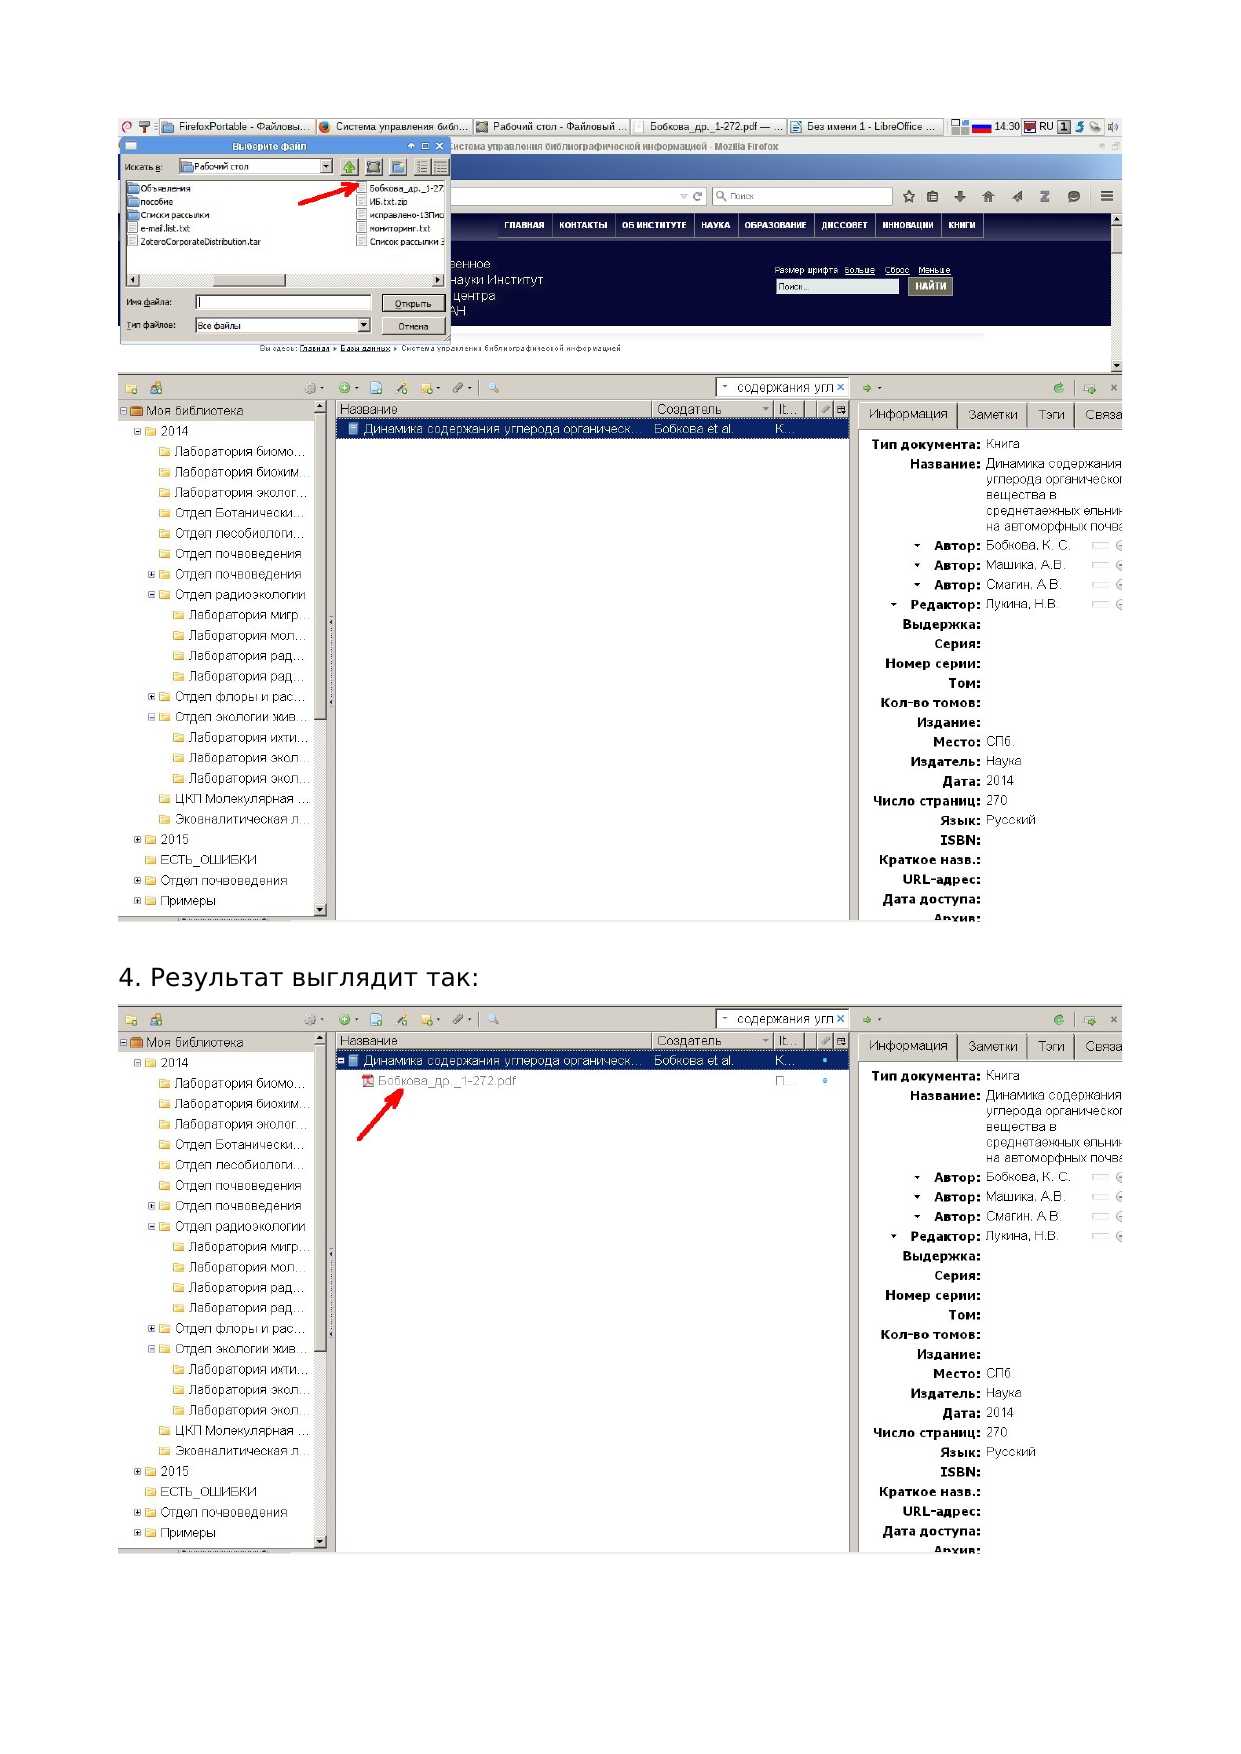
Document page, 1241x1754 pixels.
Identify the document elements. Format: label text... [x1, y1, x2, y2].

picture [118, 1004, 1123, 1554]
text 4. Результат выглядит так: [118, 963, 1122, 992]
picture [118, 118, 1123, 922]
